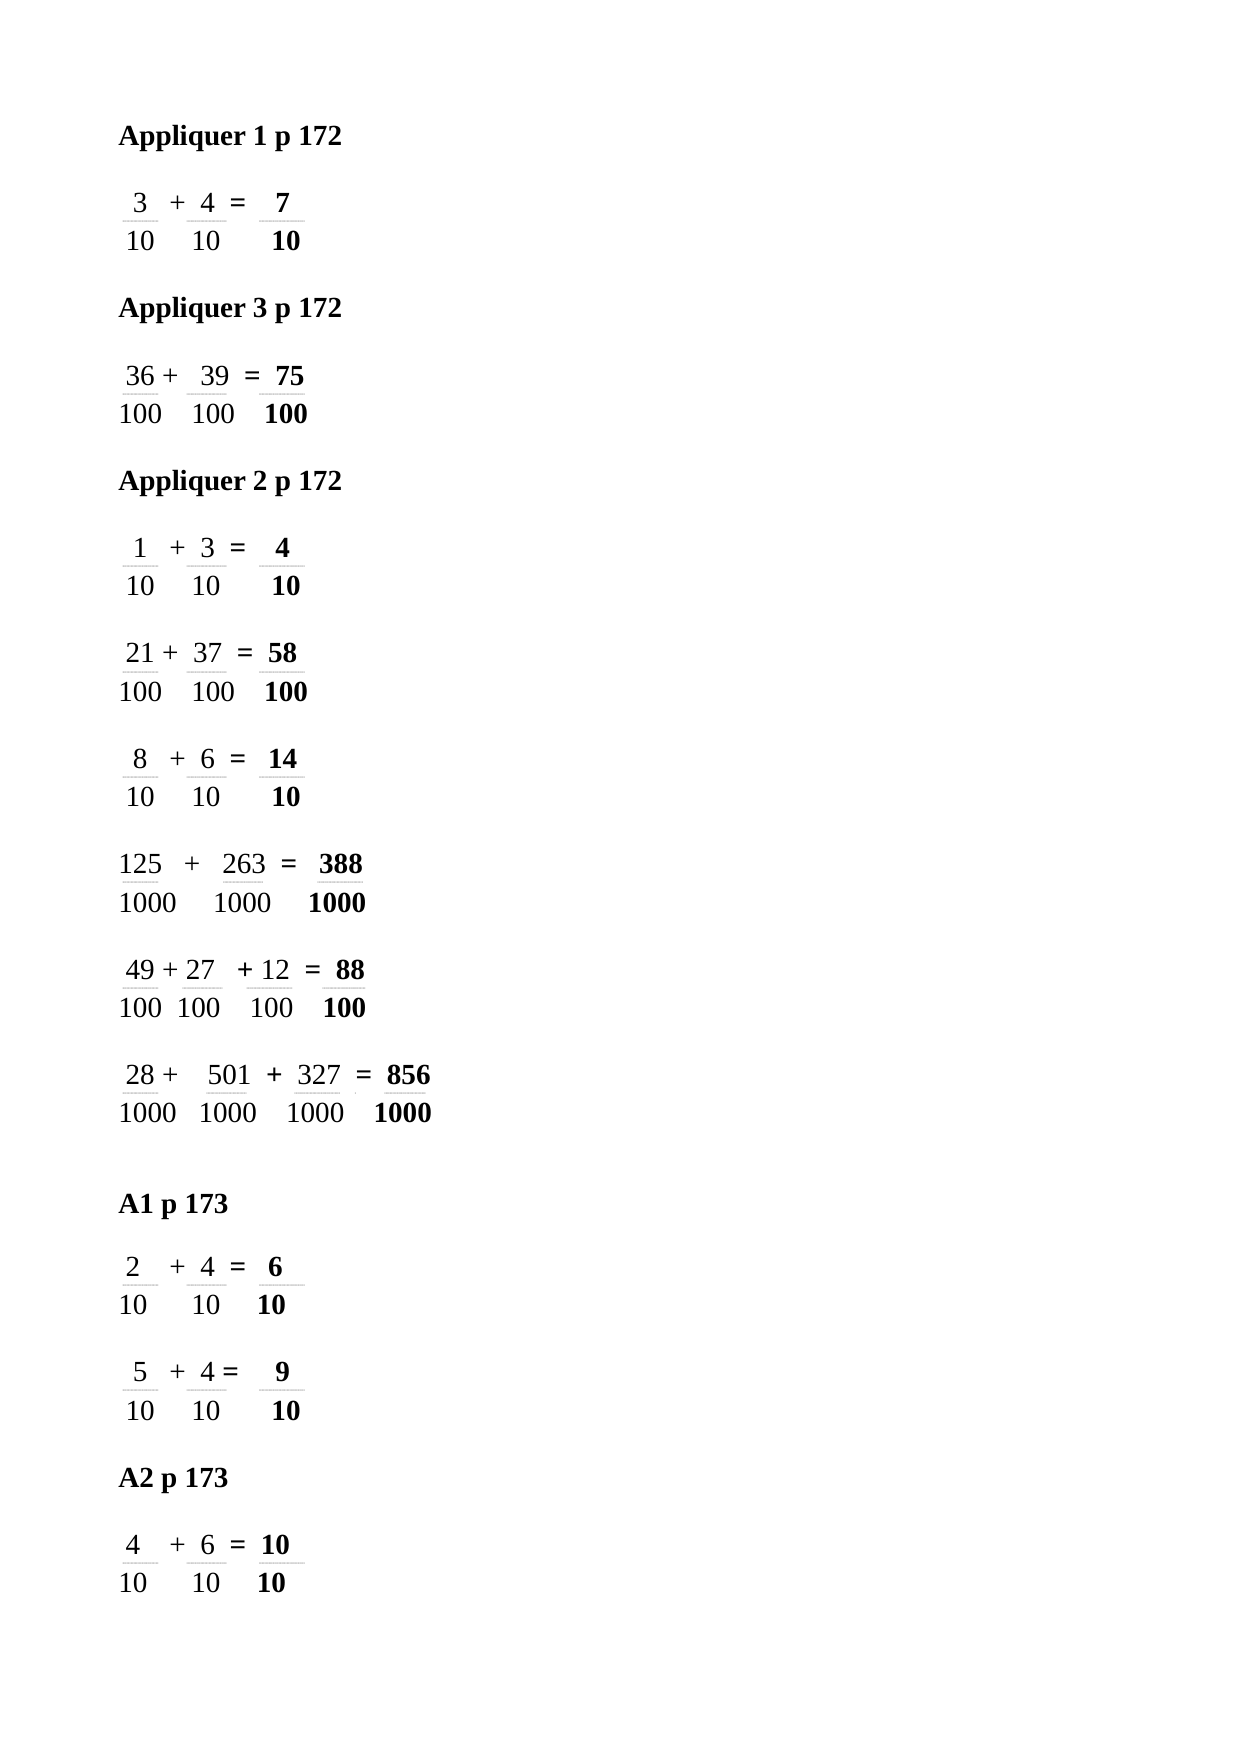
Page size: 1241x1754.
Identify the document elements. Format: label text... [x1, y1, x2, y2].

text 5 + 4 = 9 [118, 1354, 1122, 1388]
text -------------------------- ----------------------------- --------------------------------- - ------------------------------ [118, 1091, 1122, 1096]
text -------------------------- ----------------------------- --------------------------------- ------------------------------- [118, 985, 1122, 990]
text 100 100 100 [118, 396, 1122, 429]
text -------------------------- ----------------------------- --------------------------------- [118, 1388, 1122, 1393]
text Appliquer 3 p 172 [118, 291, 1122, 324]
text -------------------------- ----------------------------- --------------------------------- [118, 219, 1122, 223]
text 125 + 263 = 388 [118, 846, 1122, 880]
text 100 100 100 100 [118, 990, 1122, 1024]
text -------------------------- ----------------------------- --------------------------------- [118, 774, 1122, 779]
text 49 + 27 + 12 = 88 [118, 952, 1122, 985]
text 100 100 100 [118, 674, 1122, 707]
text 3 + 4 = 7 [118, 185, 1122, 219]
text 36 + 39 = 75 [118, 358, 1122, 391]
text 1000 1000 1000 1000 [118, 1096, 1122, 1129]
text -------------------------- ----------------------------- --------------------------------- [118, 880, 1122, 885]
text 4 + 6 = 10 [118, 1527, 1122, 1560]
text 10 10 10 [118, 568, 1122, 602]
text -------------------------- ----------------------------- --------------------------------- [118, 564, 1122, 568]
text -------------------------- ----------------------------- --------------------------------- [118, 391, 1122, 396]
text 1000 1000 1000 [118, 885, 1122, 918]
text -------------------------- ----------------------------- --------------------------------- [118, 1560, 1122, 1565]
text Appliquer 1 p 172 [118, 118, 1122, 152]
text 8 + 6 = 14 [118, 741, 1122, 774]
text 2 + 4 = 6 [118, 1249, 1122, 1282]
text 10 10 10 [118, 1565, 1122, 1599]
text 10 10 10 [118, 223, 1122, 257]
text A2 p 173 [118, 1460, 1122, 1493]
text -------------------------- ----------------------------- --------------------------------- [118, 1282, 1122, 1287]
text -------------------------- ----------------------------- --------------------------------- [118, 669, 1122, 674]
text 1 + 3 = 4 [118, 530, 1122, 564]
text 10 10 10 [118, 1393, 1122, 1426]
text Appliquer 2 p 172 [118, 463, 1122, 497]
text 10 10 10 [118, 1287, 1122, 1321]
text 21 + 37 = 58 [118, 636, 1122, 669]
text 28 + 501 + 327 = 856 [118, 1057, 1122, 1091]
text 10 10 10 [118, 779, 1122, 813]
text A1 p 173 [118, 1187, 1122, 1220]
